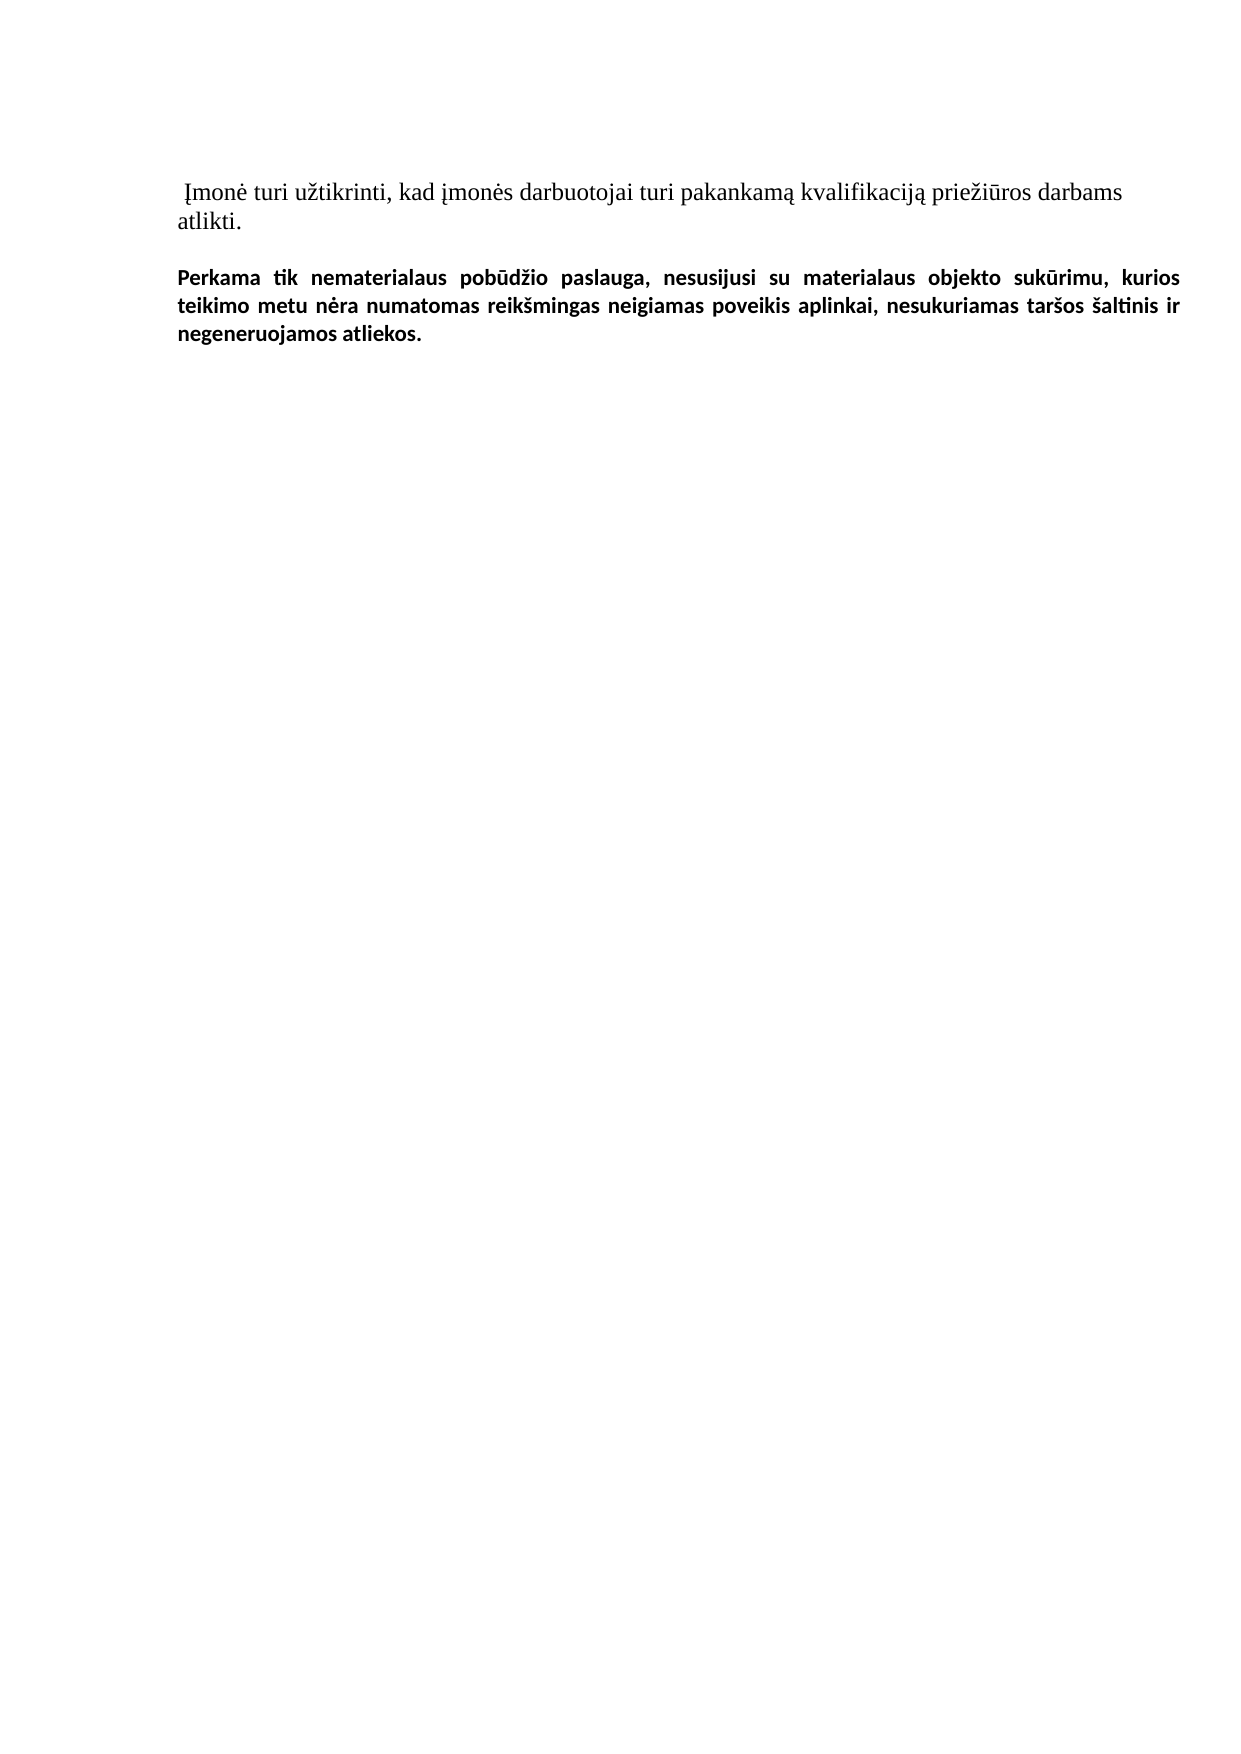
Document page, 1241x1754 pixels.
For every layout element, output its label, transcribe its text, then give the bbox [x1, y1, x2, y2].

text Įmonė turi užtikrinti, kad įmonės darbuotojai turi pakankamą kvalifikaciją priežiūros darbams atlikti. [177, 177, 1181, 235]
text Perkama tik nematerialaus pobūdžio paslauga, nesusijusi su materialaus objekto sukūrimu, kurios teikimo metu nėra numatomas reikšmingas neigiamas poveikis aplinkai, nesukuriamas taršos šaltinis ir negeneruojamos atliekos. [177, 263, 1181, 347]
